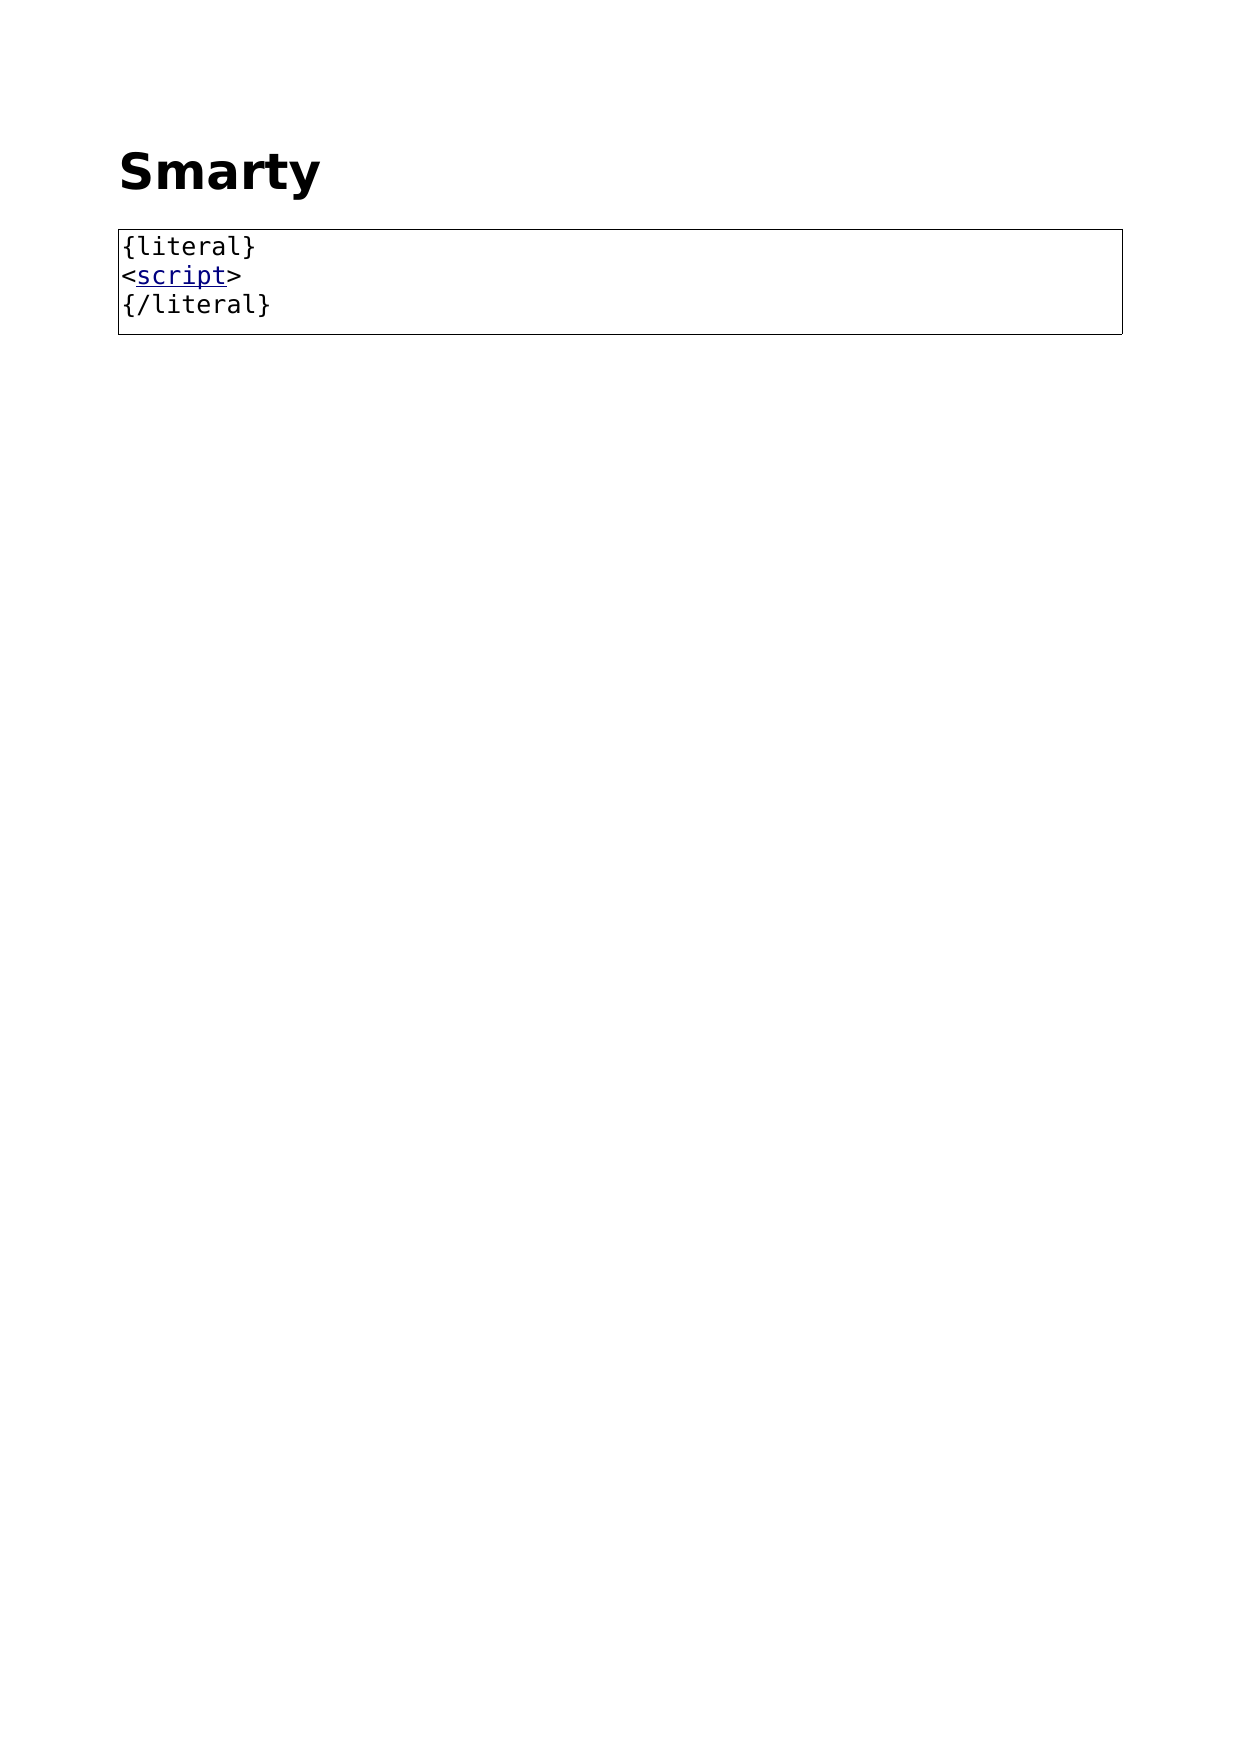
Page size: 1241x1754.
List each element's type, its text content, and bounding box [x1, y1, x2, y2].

table_header {literal} <script> {/literal} [119, 230, 1122, 334]
subtitle Smarty [118, 143, 1122, 201]
